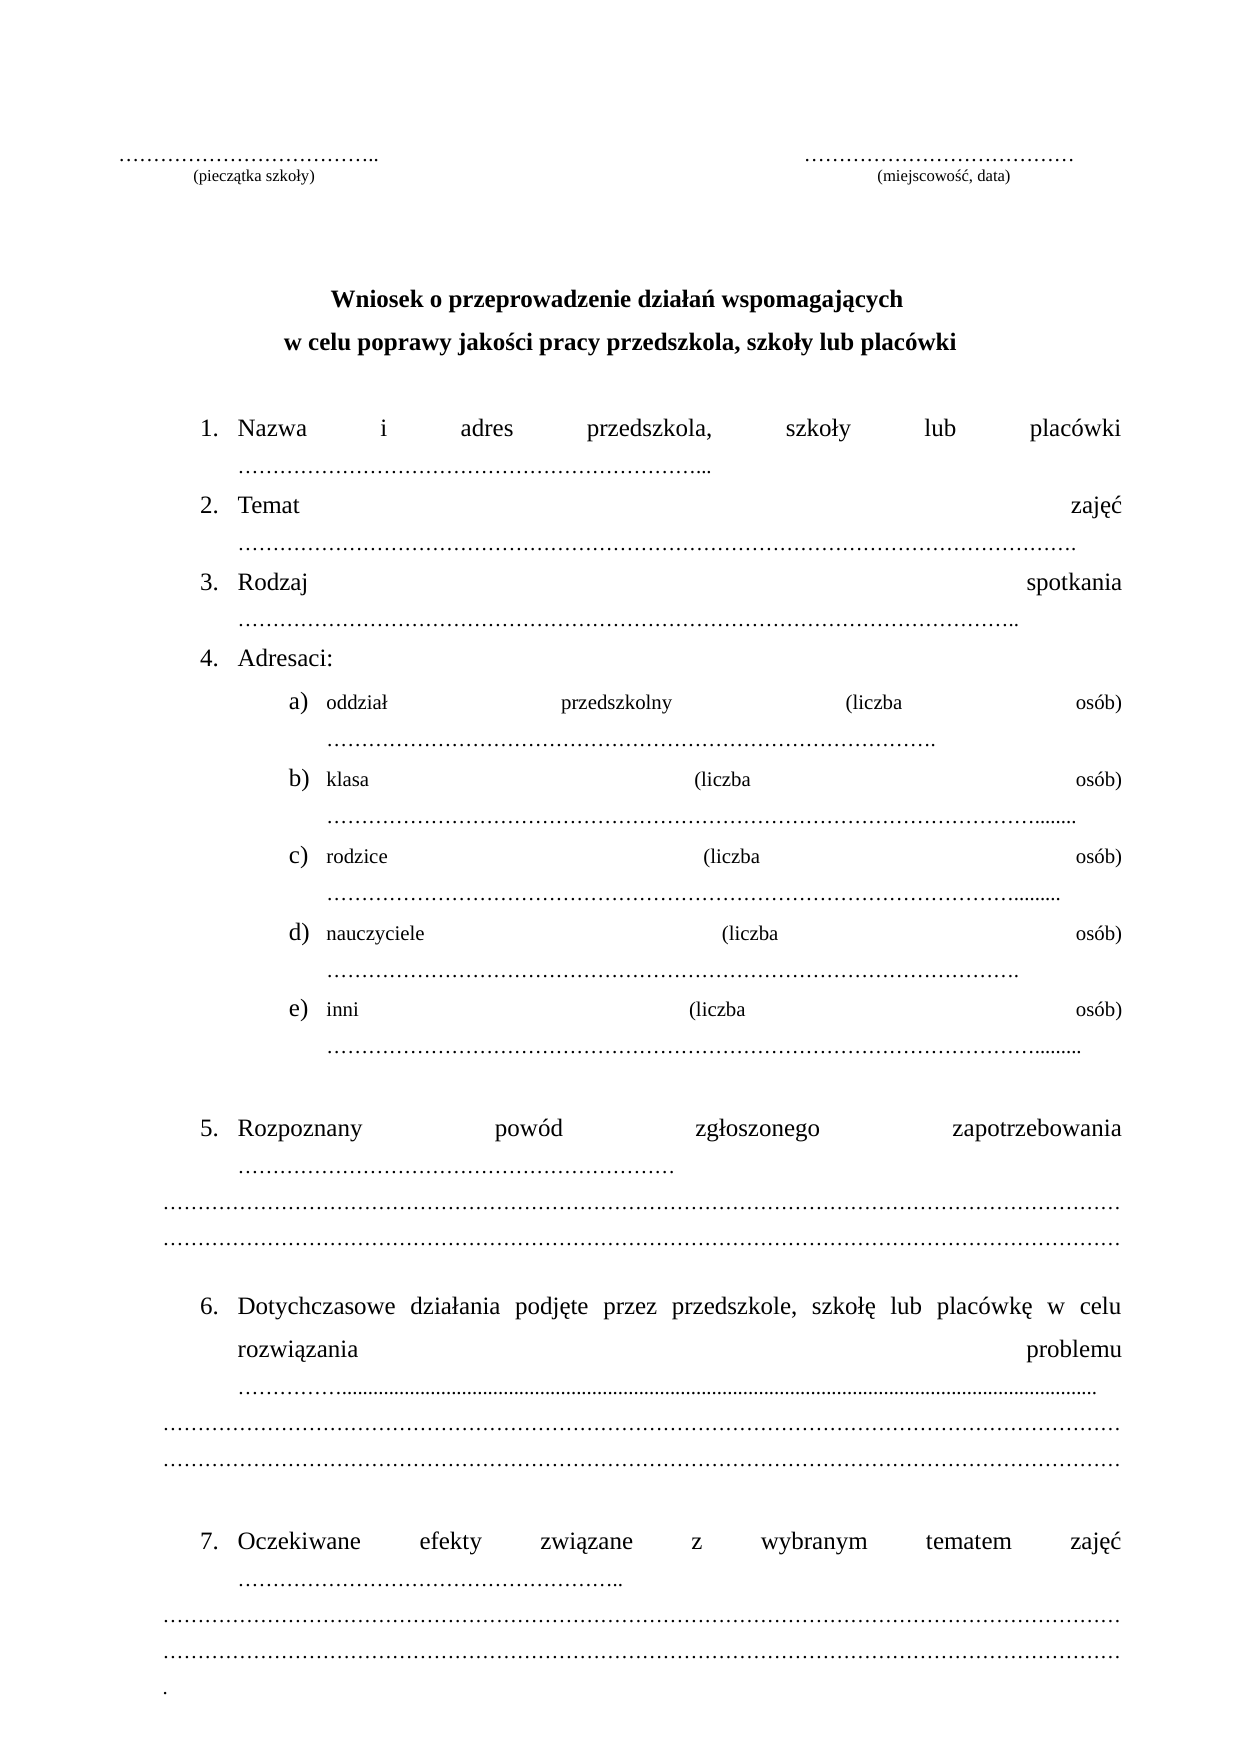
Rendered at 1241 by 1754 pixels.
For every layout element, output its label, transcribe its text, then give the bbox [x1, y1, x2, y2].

list nauczyciele (liczba osób) ………………………………………………………………………………………. [289, 917, 1122, 982]
list oddział przedszkolny (liczba osób) ……………………………………………………………………………. [289, 686, 1122, 751]
list inni (liczba osób) …………………………………………………………………………………………......... [289, 993, 1122, 1058]
list rodzice (liczba osób) ………………………………………………………………………………………......... [289, 840, 1122, 905]
list Nazwa i adres przedszkola, szkoły lub placówki …………………………………………………………... [200, 413, 1122, 478]
list Adresaci: [200, 643, 1122, 672]
text ……………………………….. ………………………………… [118, 142, 1122, 166]
text Wniosek o przeprowadzenie działań wspomagających [118, 284, 1122, 312]
list Oczekiwane efekty związane z wybranym tematem zajęć ……………………………………………….. [200, 1526, 1122, 1591]
text w celu poprawy jakości pracy przedszkola, szkoły lub placówki [118, 327, 1122, 356]
list Temat zajęć …………………………………………………………………………………………………………. [200, 490, 1122, 554]
list Rozpoznany powód zgłoszonego zapotrzebowania ……………………………………………………… [200, 1113, 1122, 1178]
list Dotychczasowe działania podjęte przez przedszkole, szkołę lub placówkę w celu rozwiązania problemu ……………................................................................................................................................................. [200, 1291, 1122, 1399]
text …………………………………………………………………………………………………………………………………………………………………………………………………………………………………………………… [162, 1190, 1122, 1250]
list Rodzaj spotkania ………………………………………………………………………………………………….. [200, 567, 1122, 631]
text (pieczątka szkoły) (miejscowość, data) [118, 166, 1122, 185]
text ……………………………………………………………………………………………………………………………………………………………………………………………………………………………………………………. [162, 1603, 1122, 1699]
text …………………………………………………………………………………………………………………………………………………………………………………………………………………………………………………… [162, 1411, 1122, 1471]
list klasa (liczba osób) …………………………………………………………………………………………........ [289, 763, 1122, 828]
